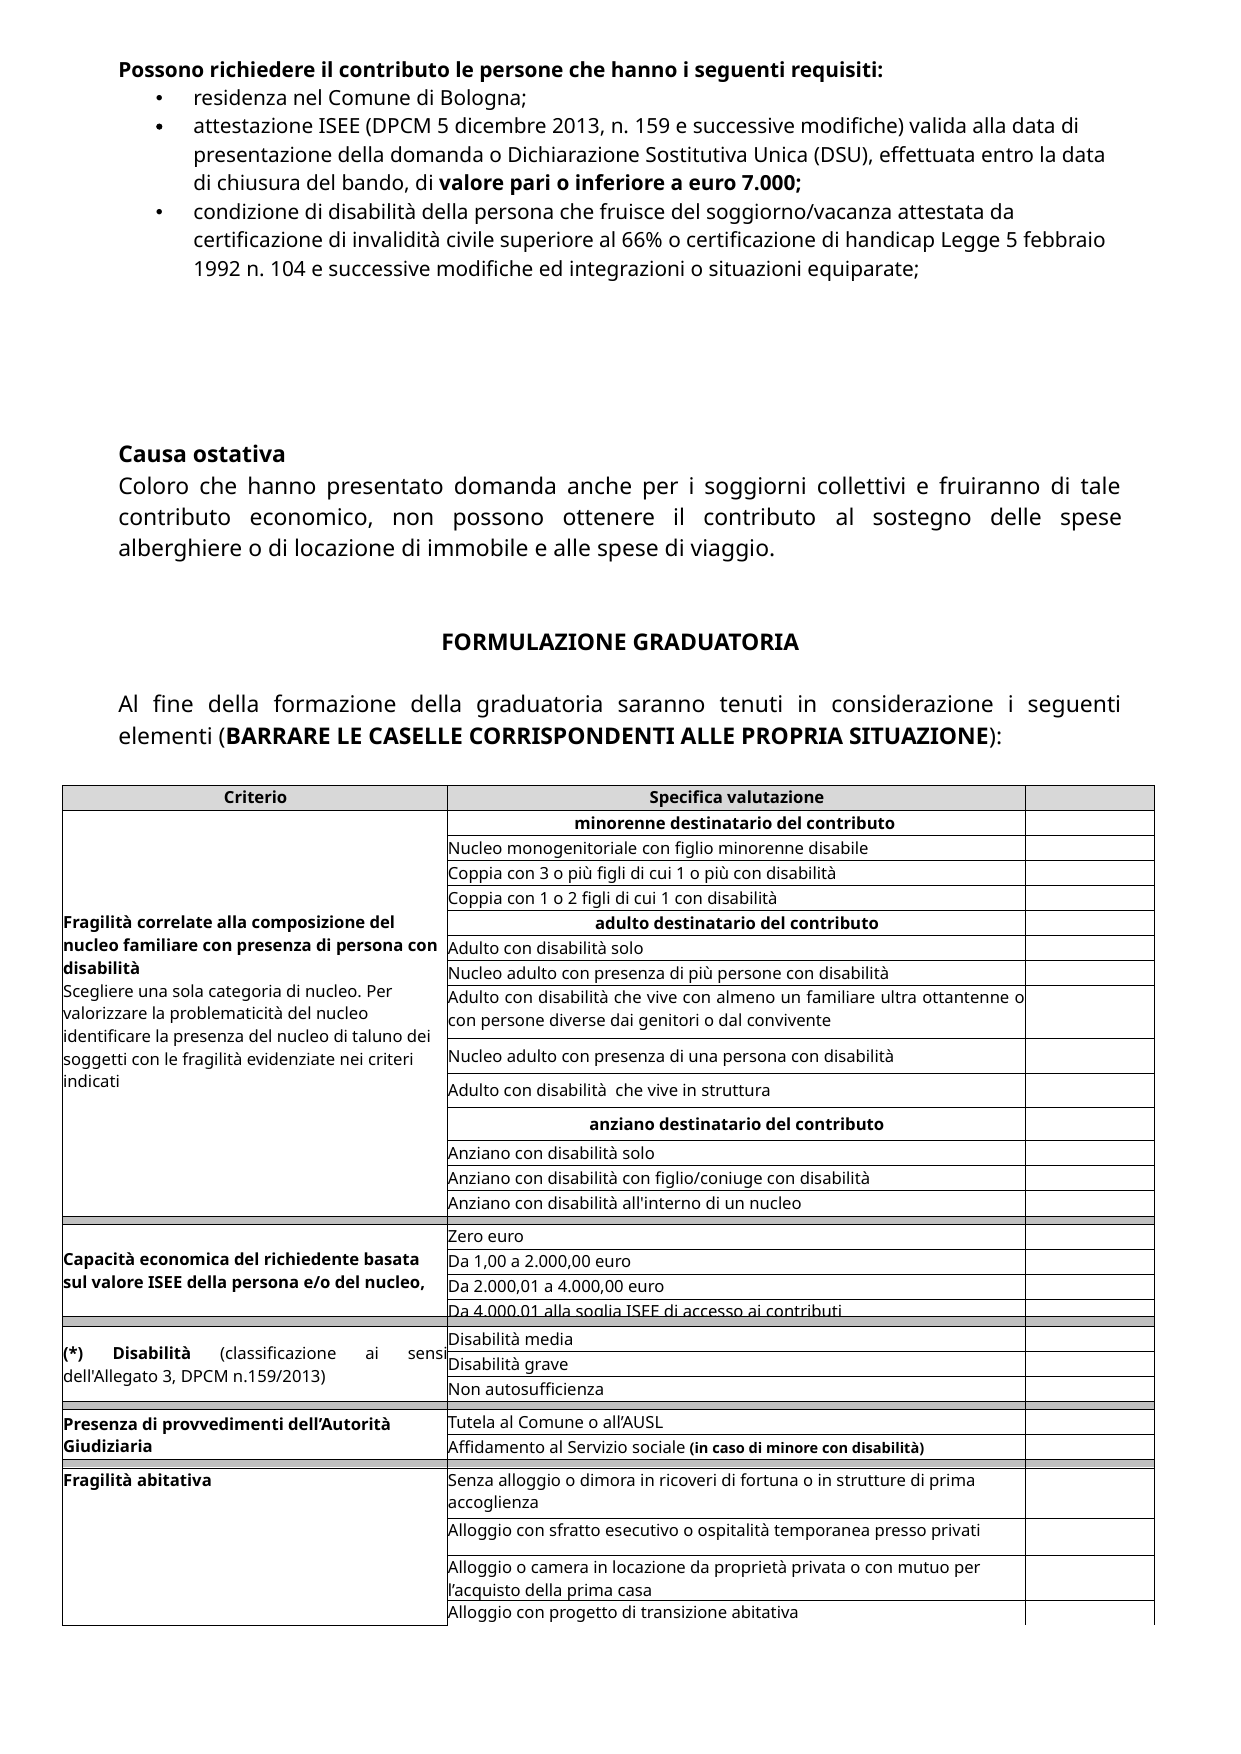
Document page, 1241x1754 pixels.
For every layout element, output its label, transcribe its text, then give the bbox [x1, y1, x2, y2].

table_cell Nucleo monogenitoriale con figlio minorenne disabile [448, 836, 1025, 860]
table_cell [1026, 1377, 1154, 1401]
table_cell [1026, 1191, 1154, 1216]
table_cell Disabilità grave [448, 1352, 1025, 1376]
table_cell Da 4.000,01 alla soglia ISEE di accesso ai contributi [448, 1300, 1025, 1316]
table_cell adulto destinatario del contributo [448, 911, 1025, 935]
table_cell Da 1,00 a 2.000,00 euro [448, 1250, 1025, 1274]
table_cell Adulto con disabilità che vive con almeno un familiare ultra ottantenne o con persone diverse dai genitori o dal convivente [448, 986, 1025, 1038]
table_cell [1026, 911, 1154, 935]
text Al fine della formazione della graduatoria saranno tenuti in considerazione i seguenti elementi (BARRARE LE CASELLE CORRISPONDENTI ALLE PROPRIA SITUAZIONE): [118, 688, 1122, 751]
table_cell Da 2.000,01 a 4.000,00 euro [448, 1275, 1025, 1299]
table_cell [63, 1317, 447, 1326]
table_cell Anziano con disabilità solo [448, 1141, 1025, 1165]
table_cell Nucleo adulto con presenza di una persona con disabilità [448, 1039, 1025, 1073]
table_cell [1026, 886, 1154, 910]
table_cell [448, 1402, 1025, 1409]
table_cell [1026, 1225, 1154, 1249]
table_cell [1026, 986, 1154, 1038]
table_cell [448, 1317, 1025, 1326]
table_cell [1026, 1217, 1154, 1224]
table_cell Senza alloggio o dimora in ricoveri di fortuna o in strutture di prima accoglienza [448, 1469, 1025, 1518]
table_header Specifica valutazione [448, 786, 1025, 810]
table_cell Alloggio con progetto di transizione abitativa [448, 1601, 1025, 1625]
table_cell [1026, 1601, 1154, 1625]
table_cell [1026, 861, 1154, 885]
table_cell Anziano con disabilità con figlio/coniuge con disabilità [448, 1166, 1025, 1190]
table_cell [1026, 1250, 1154, 1274]
table_cell Capacità economica del richiedente basata sul valore ISEE della persona e/o del nucleo, [63, 1225, 447, 1316]
table_cell Non autosufficienza [448, 1377, 1025, 1401]
table_cell [1026, 1519, 1154, 1555]
table_cell Anziano con disabilità all'interno di un nucleo [448, 1191, 1025, 1216]
table_cell [1026, 1275, 1154, 1299]
table_cell Disabilità media [448, 1327, 1025, 1351]
table_cell [1026, 1460, 1154, 1467]
table_cell [1026, 936, 1154, 960]
table_cell [1026, 811, 1154, 835]
list residenza nel Comune di Bologna; [156, 83, 1122, 112]
table_cell Fragilità correlate alla composizione del nucleo familiare con presenza di persona con disabilità Scegliere una sola categoria di nucleo. Per valorizzare la problematicità del nucleo identificare la presenza del nucleo di taluno dei soggetti con le fragilità evidenziate nei criteri indicati [63, 811, 447, 1216]
table_cell [1026, 1141, 1154, 1165]
table_cell Adulto con disabilità solo [448, 936, 1025, 960]
table_cell [1026, 1039, 1154, 1073]
table_cell [448, 1217, 1025, 1224]
table_cell [63, 1460, 447, 1467]
table_cell Adulto con disabilità che vive in struttura [448, 1074, 1025, 1107]
text FORMULAZIONE GRADUATORIA [118, 626, 1122, 657]
table_cell [63, 1402, 447, 1409]
table_cell [1026, 1402, 1154, 1409]
text Causa ostativa [118, 438, 1122, 470]
table_cell [1026, 1556, 1154, 1600]
table_cell [1026, 1327, 1154, 1351]
table_cell [1026, 1410, 1154, 1434]
table_cell Zero euro [448, 1225, 1025, 1249]
table_cell [1026, 1074, 1154, 1107]
table_cell [1026, 1300, 1154, 1316]
table_cell Coppia con 1 o 2 figli di cui 1 con disabilità [448, 886, 1025, 910]
table_cell [448, 1460, 1025, 1467]
table_cell [1026, 836, 1154, 860]
table_cell [1026, 1352, 1154, 1376]
table_cell Nucleo adulto con presenza di più persone con disabilità [448, 961, 1025, 985]
table_header [1026, 786, 1154, 810]
table_cell [1026, 1317, 1154, 1326]
table_cell [63, 1217, 447, 1224]
table_cell Alloggio o camera in locazione da proprietà privata o con mutuo per l’acquisto della prima casa [448, 1556, 1025, 1600]
table_cell Fragilità abitativa [63, 1469, 447, 1625]
list condizione di disabilità della persona che fruisce del soggiorno/vacanza attestata da certificazione di invalidità civile superiore al 66% o certificazione di handicap Legge 5 febbraio 1992 n. 104 e successive modifiche ed integrazioni o situazioni equiparate; [156, 197, 1122, 282]
table_cell anziano destinatario del contributo [448, 1108, 1025, 1140]
table_cell Affidamento al Servizio sociale (in caso di minore con disabilità) [448, 1435, 1025, 1459]
table_cell [1026, 1435, 1154, 1459]
text Possono richiedere il contributo le persone che hanno i seguenti requisiti: [118, 55, 1122, 83]
table_cell Tutela al Comune o all’AUSL [448, 1410, 1025, 1434]
table_cell [1026, 961, 1154, 985]
text Coloro che hanno presentato domanda anche per i soggiorni collettivi e fruiranno di tale contributo economico, non possono ottenere il contributo al sostegno delle spese alberghiere o di locazione di immobile e alle spese di viaggio. [118, 470, 1122, 563]
table_cell [1026, 1108, 1154, 1140]
table_cell Coppia con 3 o più figli di cui 1 o più con disabilità [448, 861, 1025, 885]
table_cell Alloggio con sfratto esecutivo o ospitalità temporanea presso privati [448, 1519, 1025, 1555]
table_cell [1026, 1469, 1154, 1518]
list attestazione ISEE (DPCM 5 dicembre 2013, n. 159 e successive modifiche) valida alla data di presentazione della domanda o Dichiarazione Sostitutiva Unica (DSU), effettuata entro la data di chiusura del bando, di valore pari o inferiore a euro 7.000; [156, 112, 1122, 197]
table_cell minorenne destinatario del contributo [448, 811, 1025, 835]
table_header Criterio [63, 786, 447, 810]
table_cell [1026, 1166, 1154, 1190]
table_cell Presenza di provvedimenti dell’Autorità Giudiziaria [63, 1410, 447, 1459]
table_cell (*) Disabilità (classificazione ai sensi dell'Allegato 3, DPCM n.159/2013) [63, 1327, 447, 1401]
